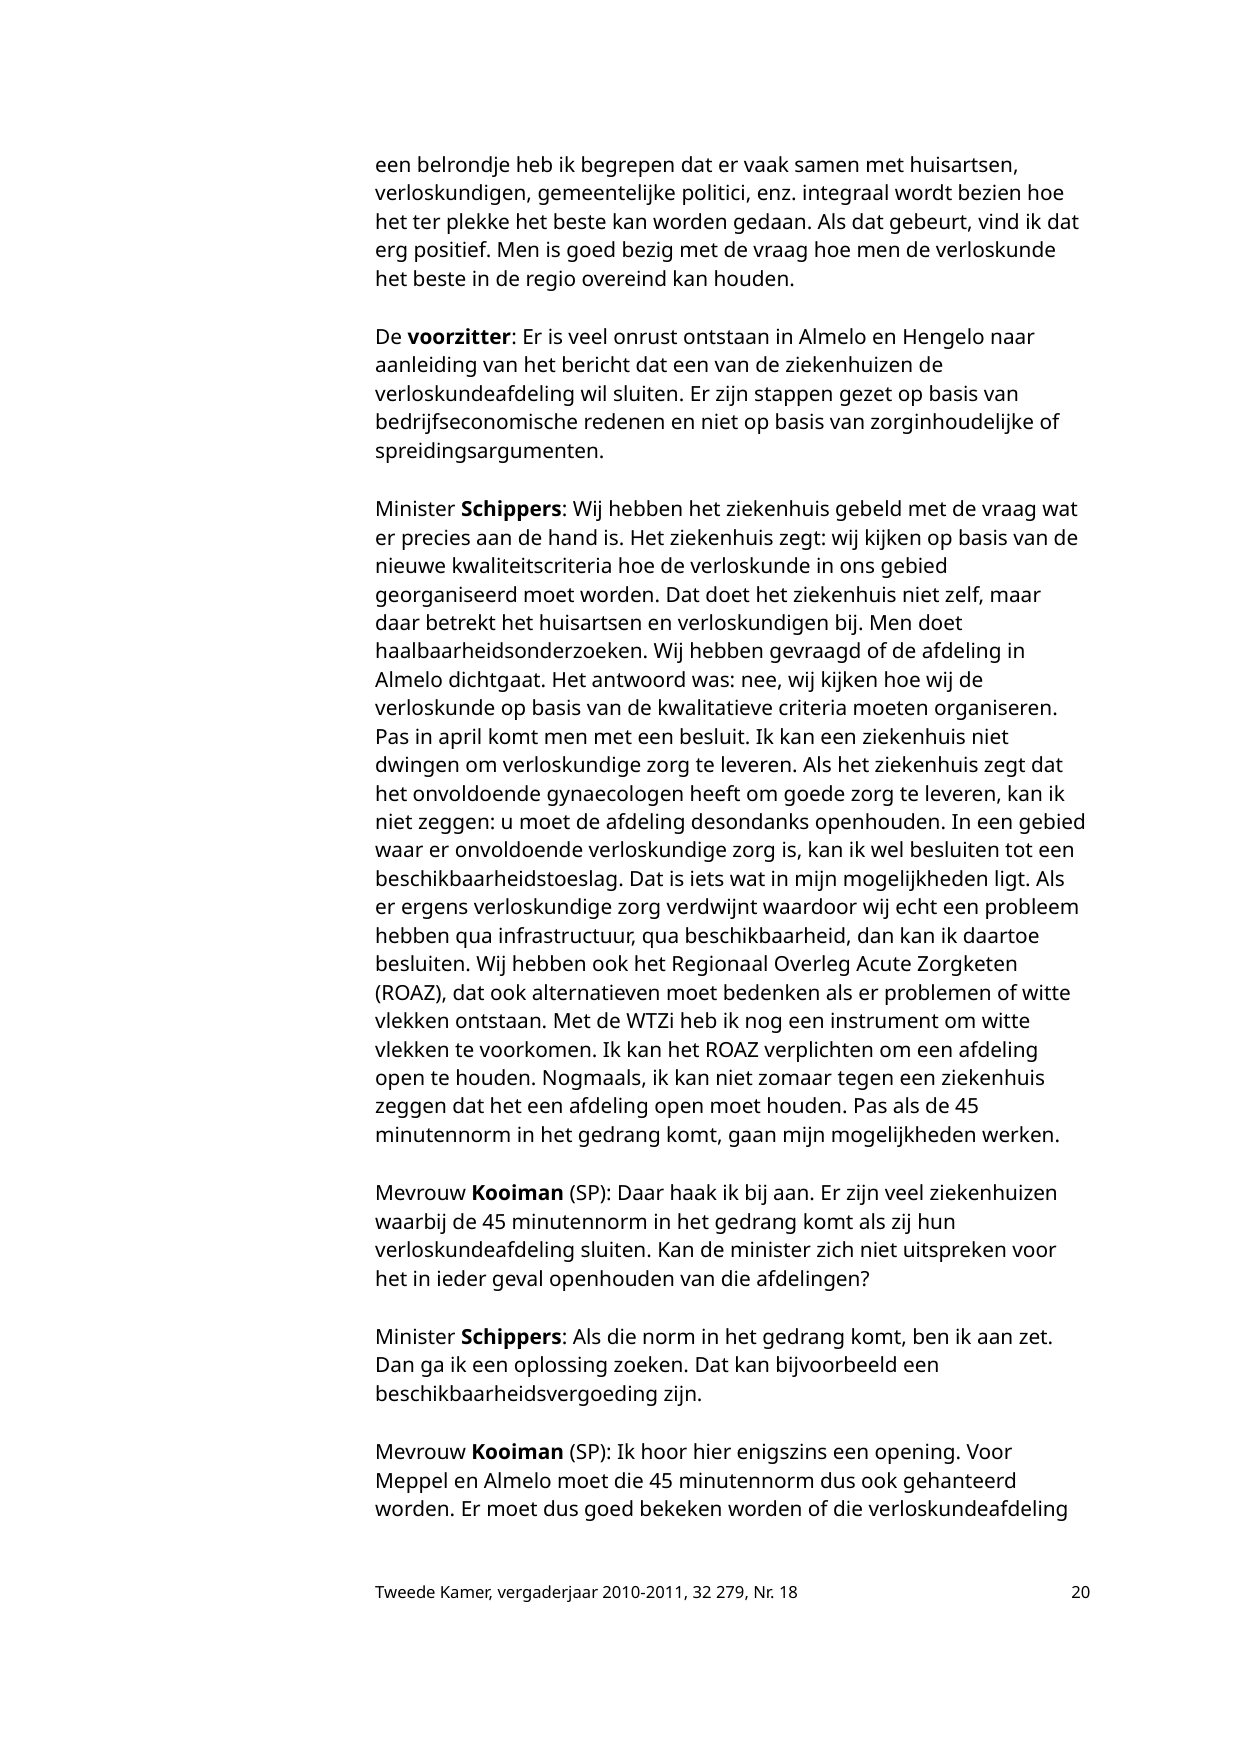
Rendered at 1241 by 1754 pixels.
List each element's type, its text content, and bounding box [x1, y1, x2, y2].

text een belrondje heb ik begrepen dat er vaak samen met huisartsen, verloskundigen, gemeentelijke politici, enz. integraal wordt bezien hoe het ter plekke het beste kan worden gedaan. Als dat gebeurt, vind ik dat erg positief. Men is goed bezig met de vraag hoe men de verloskunde het beste in de regio overeind kan houden. [375, 150, 1090, 292]
text Minister Schippers: Als die norm in het gedrang komt, ben ik aan zet. Dan ga ik een oplossing zoeken. Dat kan bijvoorbeeld een beschikbaarheidsvergoeding zijn. [375, 1322, 1090, 1407]
text Mevrouw Kooiman (SP): Ik hoor hier enigszins een opening. Voor Meppel en Almelo moet die 45 minutennorm dus ook gehanteerd worden. Er moet dus goed bekeken worden of die verloskundeafdeling [375, 1437, 1090, 1523]
text Mevrouw Kooiman (SP): Daar haak ik bij aan. Er zijn veel ziekenhuizen waarbij de 45 minutennorm in het gedrang komt als zij hun verloskundeafdeling sluiten. Kan de minister zich niet uitspreken voor het in ieder geval openhouden van die afdelingen? [375, 1178, 1090, 1292]
text Minister Schippers: Wij hebben het ziekenhuis gebeld met de vraag wat er precies aan de hand is. Het ziekenhuis zegt: wij kijken op basis van de nieuwe kwaliteitscriteria hoe de verloskunde in ons gebied georganiseerd moet worden. Dat doet het ziekenhuis niet zelf, maar daar betrekt het huisartsen en verloskundigen bij. Men doet haalbaarheidsonderzoeken. Wij hebben gevraagd of de afdeling in Almelo dichtgaat. Het antwoord was: nee, wij kijken hoe wij de verloskunde op basis van de kwalitatieve criteria moeten organiseren. Pas in april komt men met een besluit. Ik kan een ziekenhuis niet dwingen om verloskundige zorg te leveren. Als het ziekenhuis zegt dat het onvoldoende gynaecologen heeft om goede zorg te leveren, kan ik niet zeggen: u moet de afdeling desondanks openhouden. In een gebied waar er onvoldoende verloskundige zorg is, kan ik wel besluiten tot een beschikbaarheidstoeslag. Dat is iets wat in mijn mogelijkheden ligt. Als er ergens verloskundige zorg verdwijnt waardoor wij echt een probleem hebben qua infrastructuur, qua beschikbaarheid, dan kan ik daartoe besluiten. Wij hebben ook het Regionaal Overleg Acute Zorgketen (ROAZ), dat ook alternatieven moet bedenken als er problemen of witte vlekken ontstaan. Met de WTZi heb ik nog een instrument om witte vlekken te voorkomen. Ik kan het ROAZ verplichten om een afdeling open te houden. Nogmaals, ik kan niet zomaar tegen een ziekenhuis zeggen dat het een afdeling open moet houden. Pas als de 45 minutennorm in het gedrang komt, gaan mijn mogelijkheden werken. [375, 494, 1090, 1148]
text De voorzitter: Er is veel onrust ontstaan in Almelo en Hengelo naar aanleiding van het bericht dat een van de ziekenhuizen de verloskundeafdeling wil sluiten. Er zijn stappen gezet op basis van bedrijfseconomische redenen en niet op basis van zorginhoudelijke of spreidingsargumenten. [375, 322, 1090, 464]
